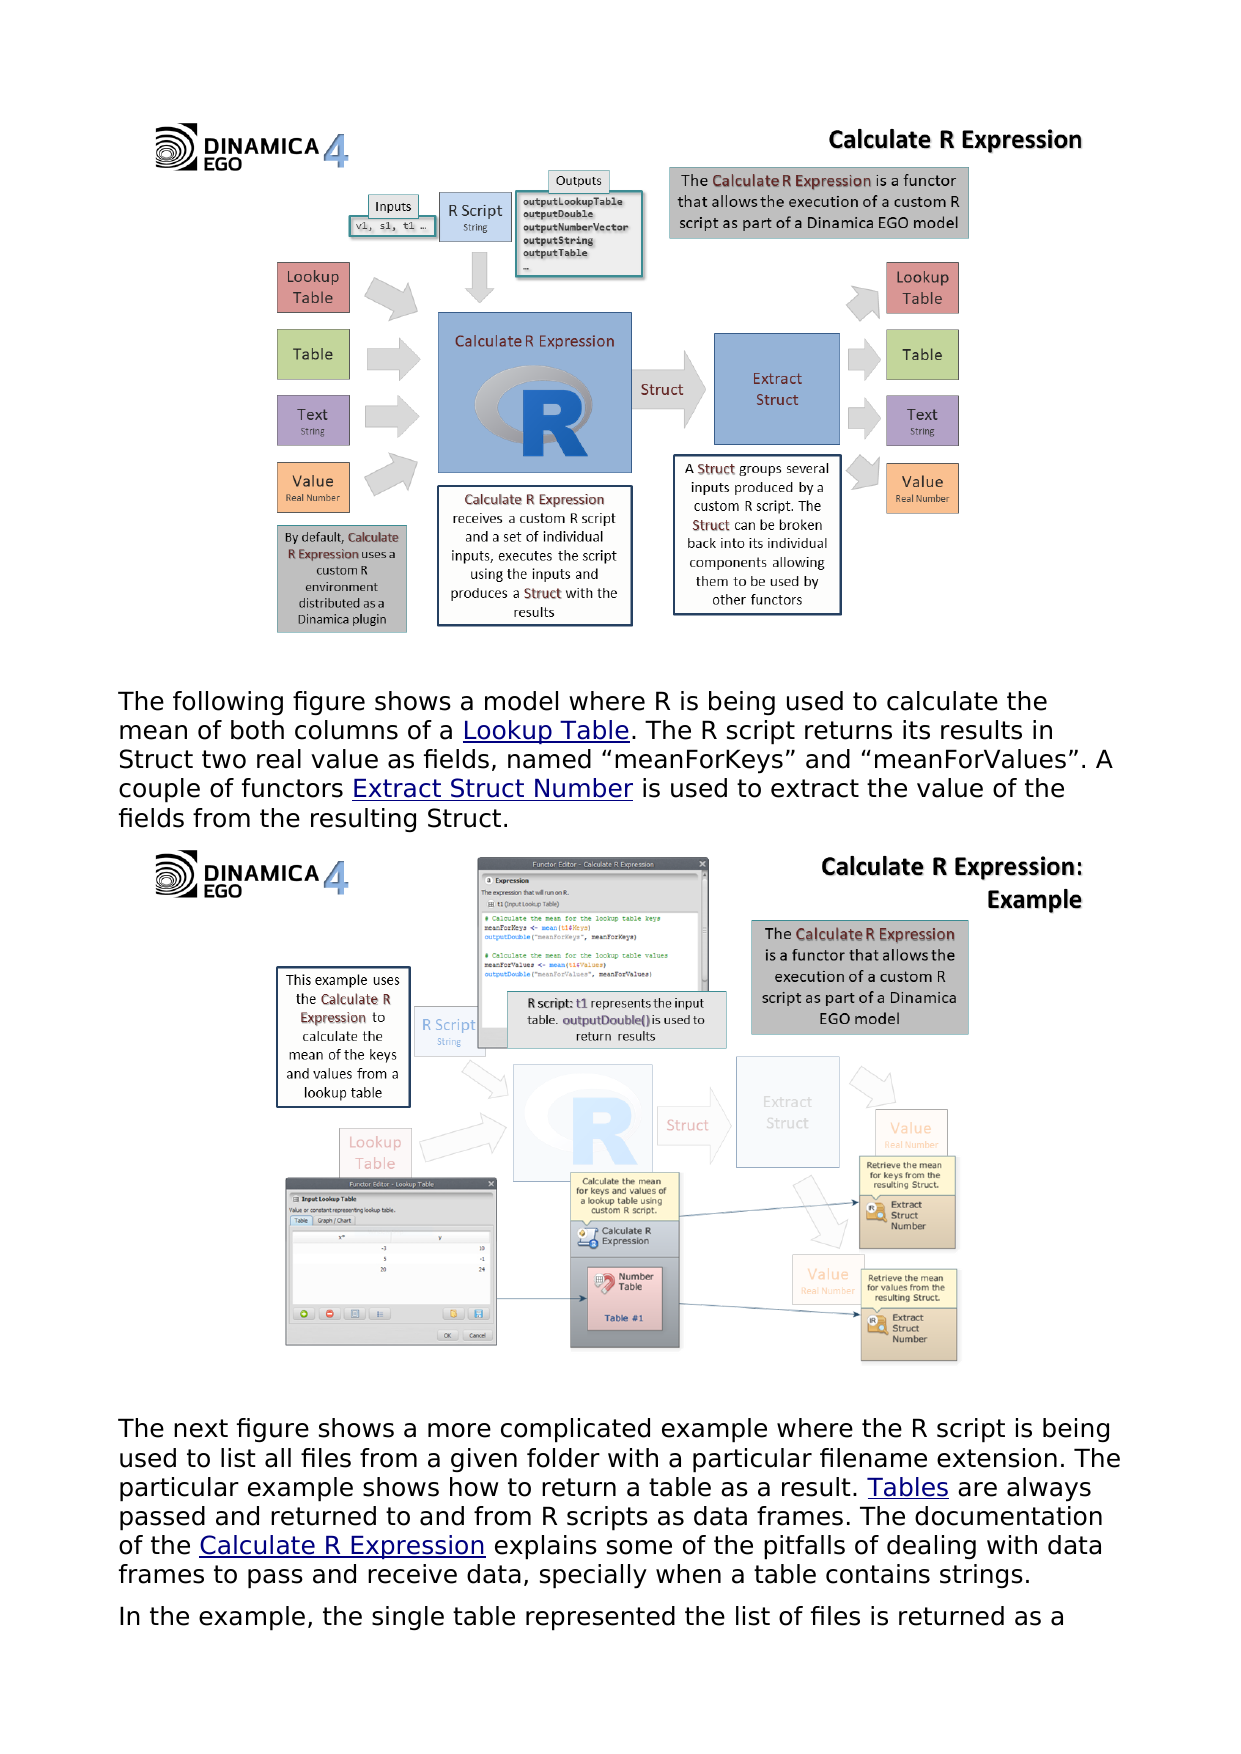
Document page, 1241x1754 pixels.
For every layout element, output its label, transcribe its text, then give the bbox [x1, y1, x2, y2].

picture [151, 118, 1089, 646]
text The next figure shows a more complicated example where the R script is being used to list all files from a given folder with a particular filename extension. The particular example shows how to return a table as a result. Tables are always passed and returned to and from R scripts as data frames. The documentation of the Calculate R Expression explains some of the pitfalls of dealing with data frames to pass and receive data, specially when a table contains strings. [118, 1414, 1122, 1589]
text The following figure shows a model where R is being used to calculate the mean of both columns of a Lookup Table. The R script returns its results in Struct two real value as fields, named “meanForKeys” and “meanForValues”. A couple of functors Extract Struct Number is used to extract the value of the fields from the resulting Struct. [118, 687, 1122, 833]
text In the example, the single table represented the list of files is returned as a [118, 1602, 1122, 1631]
picture [151, 845, 1089, 1373]
